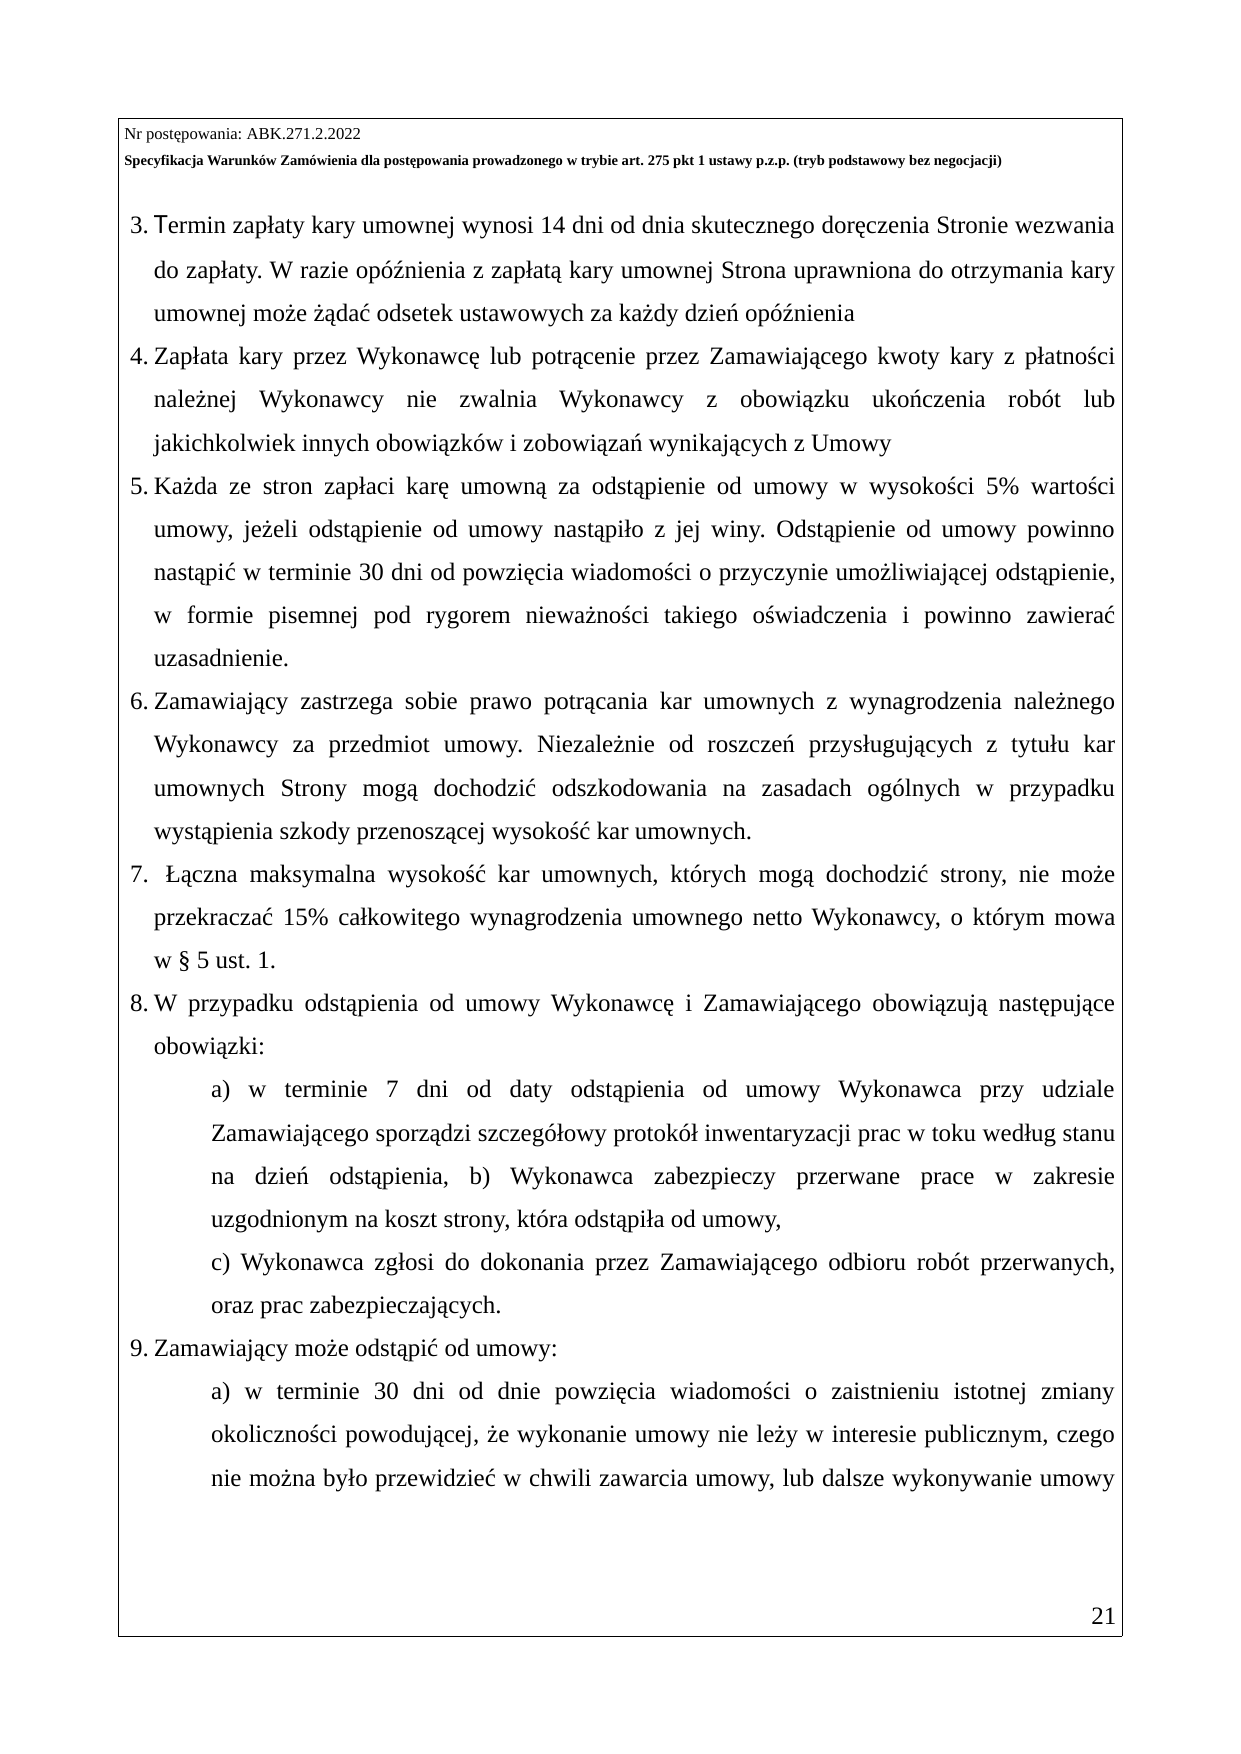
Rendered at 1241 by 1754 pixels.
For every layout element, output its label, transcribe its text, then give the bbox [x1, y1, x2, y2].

list Termin zapłaty kary umownej wynosi 14 dni od dnia skutecznego doręczenia Stronie wezwania do zapłaty. W razie opóźnienia z zapłatą kary umownej Strona uprawniona do otrzymania kary umownej może żądać odsetek ustawowych za każdy dzień opóźnienia [130, 207, 1116, 327]
text c) Wykonawca zgłosi do dokonania przez Zamawiającego odbioru robót przerwanych, oraz prac zabezpieczających. [211, 1247, 1116, 1319]
text a) w terminie 30 dni od dnie powzięcia wiadomości o zaistnieniu istotnej zmiany okoliczności powodującej, że wykonanie umowy nie leży w interesie publicznym, czego nie można było przewidzieć w chwili zawarcia umowy, lub dalsze wykonywanie umowy [211, 1376, 1116, 1491]
list Zapłata kary przez Wykonawcę lub potrącenie przez Zamawiającego kwoty kary z płatności należnej Wykonawcy nie zwalnia Wykonawcy z obowiązku ukończenia robót lub jakichkolwiek innych obowiązków i zobowiązań wynikających z Umowy [130, 341, 1116, 456]
text a) w terminie 7 dni od daty odstąpienia od umowy Wykonawca przy udziale Zamawiającego sporządzi szczegółowy protokół inwentaryzacji prac w toku według stanu na dzień odstąpienia, b) Wykonawca zabezpieczy przerwane prace w zakresie uzgodnionym na koszt strony, która odstąpiła od umowy, [211, 1074, 1116, 1233]
list Każda ze stron zapłaci karę umowną za odstąpienie od umowy w wysokości 5% wartości umowy, jeżeli odstąpienie od umowy nastąpiło z jej winy. Odstąpienie od umowy powinno nastąpić w terminie 30 dni od powzięcia wiadomości o przyczynie umożliwiającej odstąpienie, w formie pisemnej pod rygorem nieważności takiego oświadczenia i powinno zawierać uzasadnienie. [130, 471, 1116, 672]
list Zamawiający zastrzega sobie prawo potrącania kar umownych z wynagrodzenia należnego Wykonawcy za przedmiot umowy. Niezależnie od roszczeń przysługujących z tytułu kar umownych Strony mogą dochodzić odszkodowania na zasadach ogólnych w przypadku wystąpienia szkody przenoszącej wysokość kar umownych. [130, 686, 1116, 844]
list Zamawiający może odstąpić od umowy: [130, 1333, 1116, 1362]
list W przypadku odstąpienia od umowy Wykonawcę i Zamawiającego obowiązują następujące obowiązki: [130, 988, 1116, 1060]
list Łączna maksymalna wysokość kar umownych, których mogą dochodzić strony, nie może przekraczać 15% całkowitego wynagrodzenia umownego netto Wykonawcy, o którym mowa w § 5 ust. 1. [130, 859, 1116, 974]
